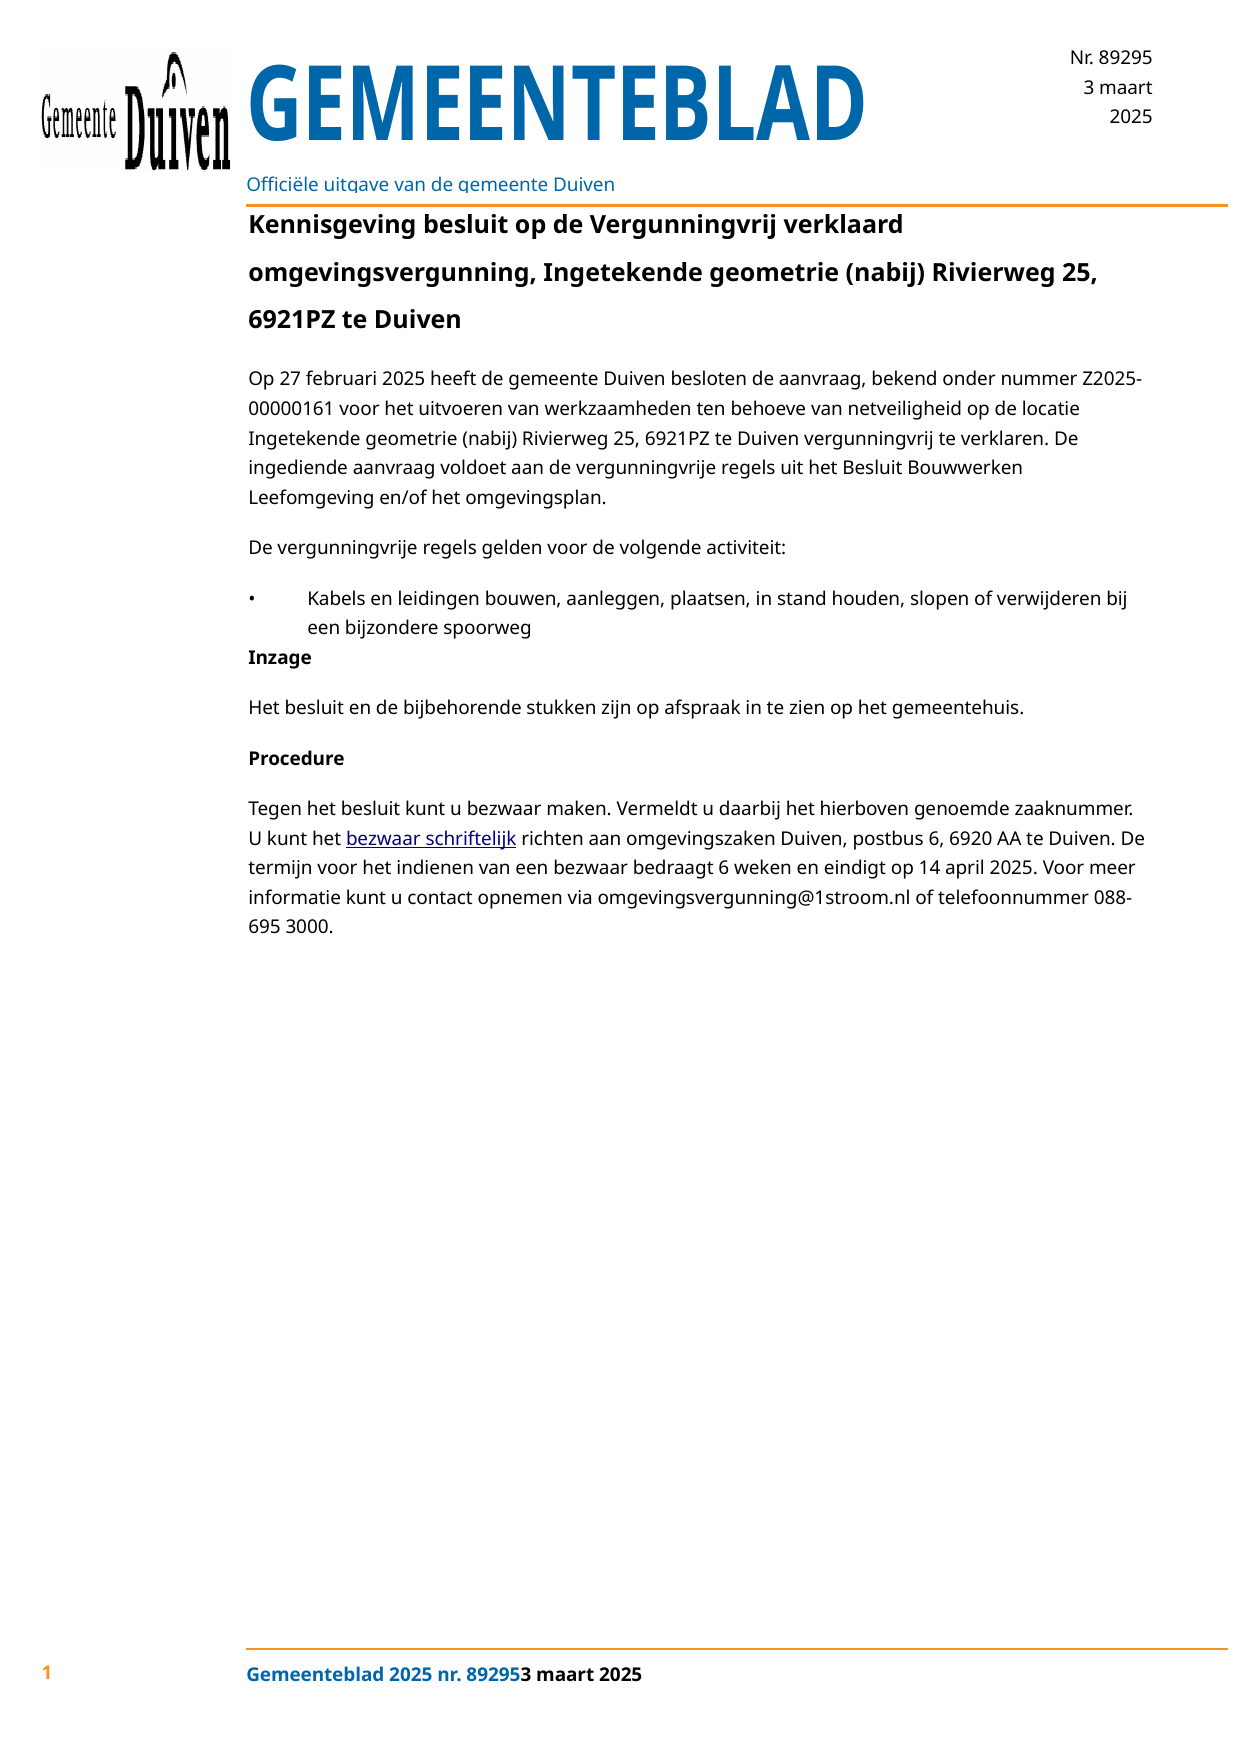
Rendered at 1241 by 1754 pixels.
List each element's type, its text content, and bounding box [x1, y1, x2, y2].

list Kabels en leidingen bouwen, aanleggen, plaatsen, in stand houden, slopen of verwijderen bij een bijzondere spoorweg [248, 585, 1152, 640]
text Kennisgeving besluit op de Vergunningvrij verklaard omgevingsvergunning, Ingetekende geometrie (nabij) Rivierweg 25, 6921PZ te Duiven [248, 207, 1152, 336]
text De vergunningvrije regels gelden voor de volgende activiteit: [248, 534, 1152, 560]
text Op 27 februari 2025 heeft de gemeente Duiven besloten de aanvraag, bekend onder nummer Z2025-00000161 voor het uitvoeren van werkzaamheden ten behoeve van netveiligheid op de locatie Ingetekende geometrie (nabij) Rivierweg 25, 6921PZ te Duiven vergunningvrij te verklaren. De ingediende aanvraag voldoet aan de vergunningvrije regels uit het Besluit Bouwwerken Leefomgeving en/of het omgevingsplan. [248, 366, 1152, 509]
text Tegen het besluit kunt u bezwaar maken. Vermeldt u daarbij het hierboven genoemde zaaknummer. U kunt het bezwaar schriftelijk richten aan omgevingszaken Duiven, postbus 6, 6920 AA te Duiven. De termijn voor het indienen van een bezwaar bedraagt 6 weken en eindigt op 14 april 2025. Voor meer informatie kunt u contact opnemen via omgevingsvergunning@1stroom.nl of telefoonnummer 088-695 3000. [248, 795, 1152, 939]
picture [41, 47, 231, 172]
text Het besluit en de bijbehorende stukken zijn op afspraak in te zien op het gemeentehuis. [248, 694, 1152, 720]
text Procedure [248, 745, 1152, 770]
text Inzage [248, 644, 1152, 669]
